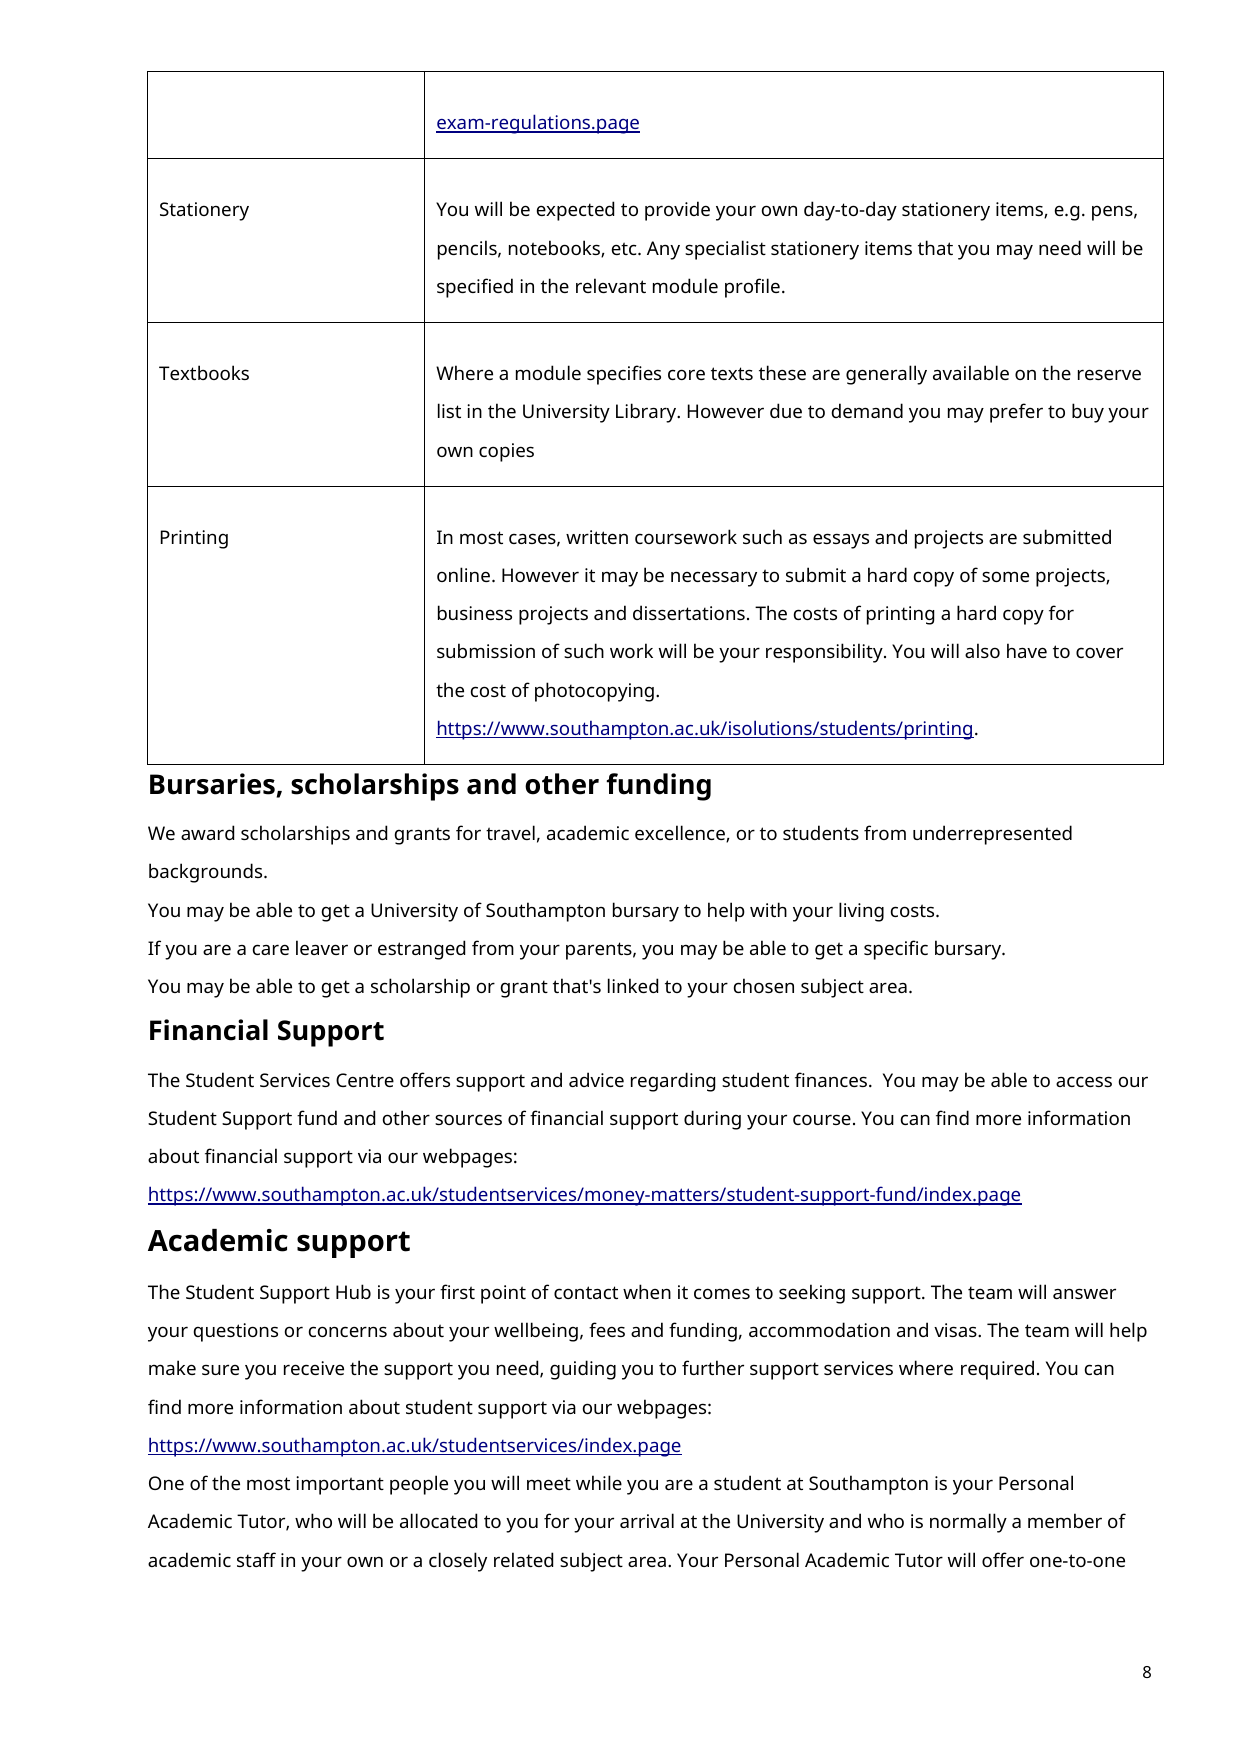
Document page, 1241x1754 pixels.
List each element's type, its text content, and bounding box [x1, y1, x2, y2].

text https://www.southampton.ac.uk/studentservices/index.page [148, 1432, 1152, 1458]
table_cell [148, 72, 424, 158]
table_cell In most cases, written coursework such as essays and projects are submitted online. However it may be necessary to submit a hard copy of some projects, business projects and dissertations. The costs of printing a hard copy for submission of such work will be your responsibility. You will also have to cover the cost of photocopying. https://www.southampton.ac.uk/isolutions/students/printing. [425, 487, 1163, 764]
subtitle Bursaries, scholarships and other funding [148, 765, 1152, 802]
table_cell exam-regulations.page [425, 72, 1163, 158]
text One of the most important people you will meet while you are a student at Southampton is your Personal Academic Tutor, who will be allocated to you for your arrival at the University and who is normally a member of academic staff in your own or a closely related subject area. Your Personal Academic Tutor will offer one-to-one [148, 1470, 1152, 1572]
table_cell Where a module specifies core texts these are generally available on the reserve list in the University Library. However due to demand you may prefer to buy your own copies [425, 323, 1163, 486]
text If you are a care leaver or estranged from your parents, you may be able to get a specific bursary. [148, 935, 1152, 961]
text The Student Services Centre offers support and advice regarding student finances. You may be able to access our Student Support fund and other sources of financial support during your course. You can find more information about financial support via our webpages: https://www.southampton.ac.uk/studentservices/money-matters/student-support-fund/index.page [148, 1067, 1152, 1207]
table_cell Textbooks [148, 323, 424, 486]
text You may be able to get a University of Southampton bursary to help with your living costs. [148, 897, 1152, 922]
text We award scholarships and grants for travel, academic excellence, or to students from underrepresented backgrounds. [148, 820, 1152, 884]
text The Student Support Hub is your first point of contact when it comes to seeking support. The team will answer your questions or concerns about your wellbeing, fees and funding, accommodation and visas. The team will help make sure you receive the support you need, guiding you to further support services where required. You can find more information about student support via our webpages: [148, 1279, 1152, 1419]
table_cell Stationery [148, 159, 424, 322]
text You may be able to get a scholarship or grant that's linked to your chosen subject area. [148, 973, 1152, 999]
table_cell You will be expected to provide your own day-to-day stationery items, e.g. pens, pencils, notebooks, etc. Any specialist stationery items that you may need will be specified in the relevant module profile. [425, 159, 1163, 322]
table_cell Printing [148, 487, 424, 764]
subtitle Academic support [148, 1220, 1152, 1259]
subtitle Financial Support [148, 1012, 1152, 1048]
